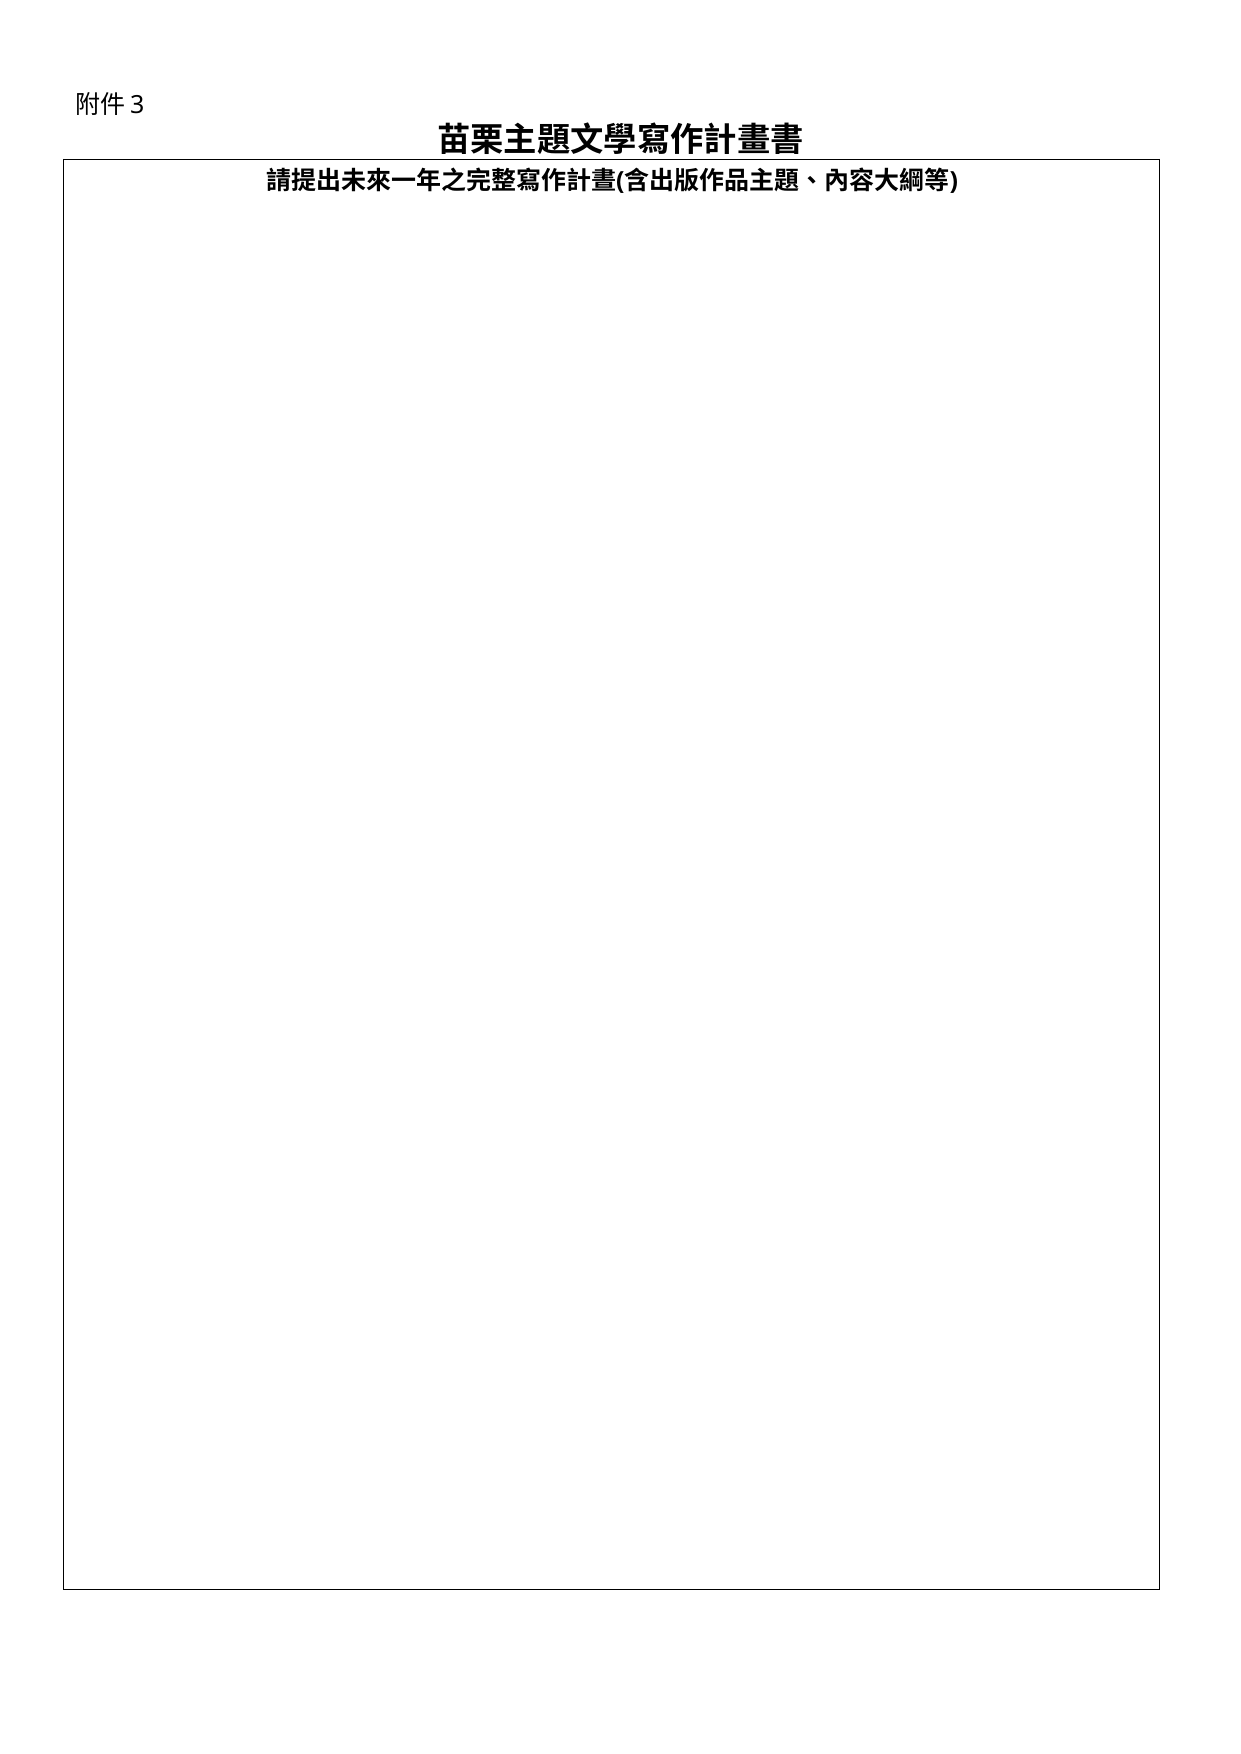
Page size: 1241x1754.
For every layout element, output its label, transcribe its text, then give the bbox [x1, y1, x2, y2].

table_header 請提出未來一年之完整寫作計晝(含出版作品主題、內容大綱等) [64, 160, 1159, 1589]
text 附件3 [75, 84, 1165, 121]
text 苗栗主題文學寫作計畫書 [75, 121, 1165, 159]
